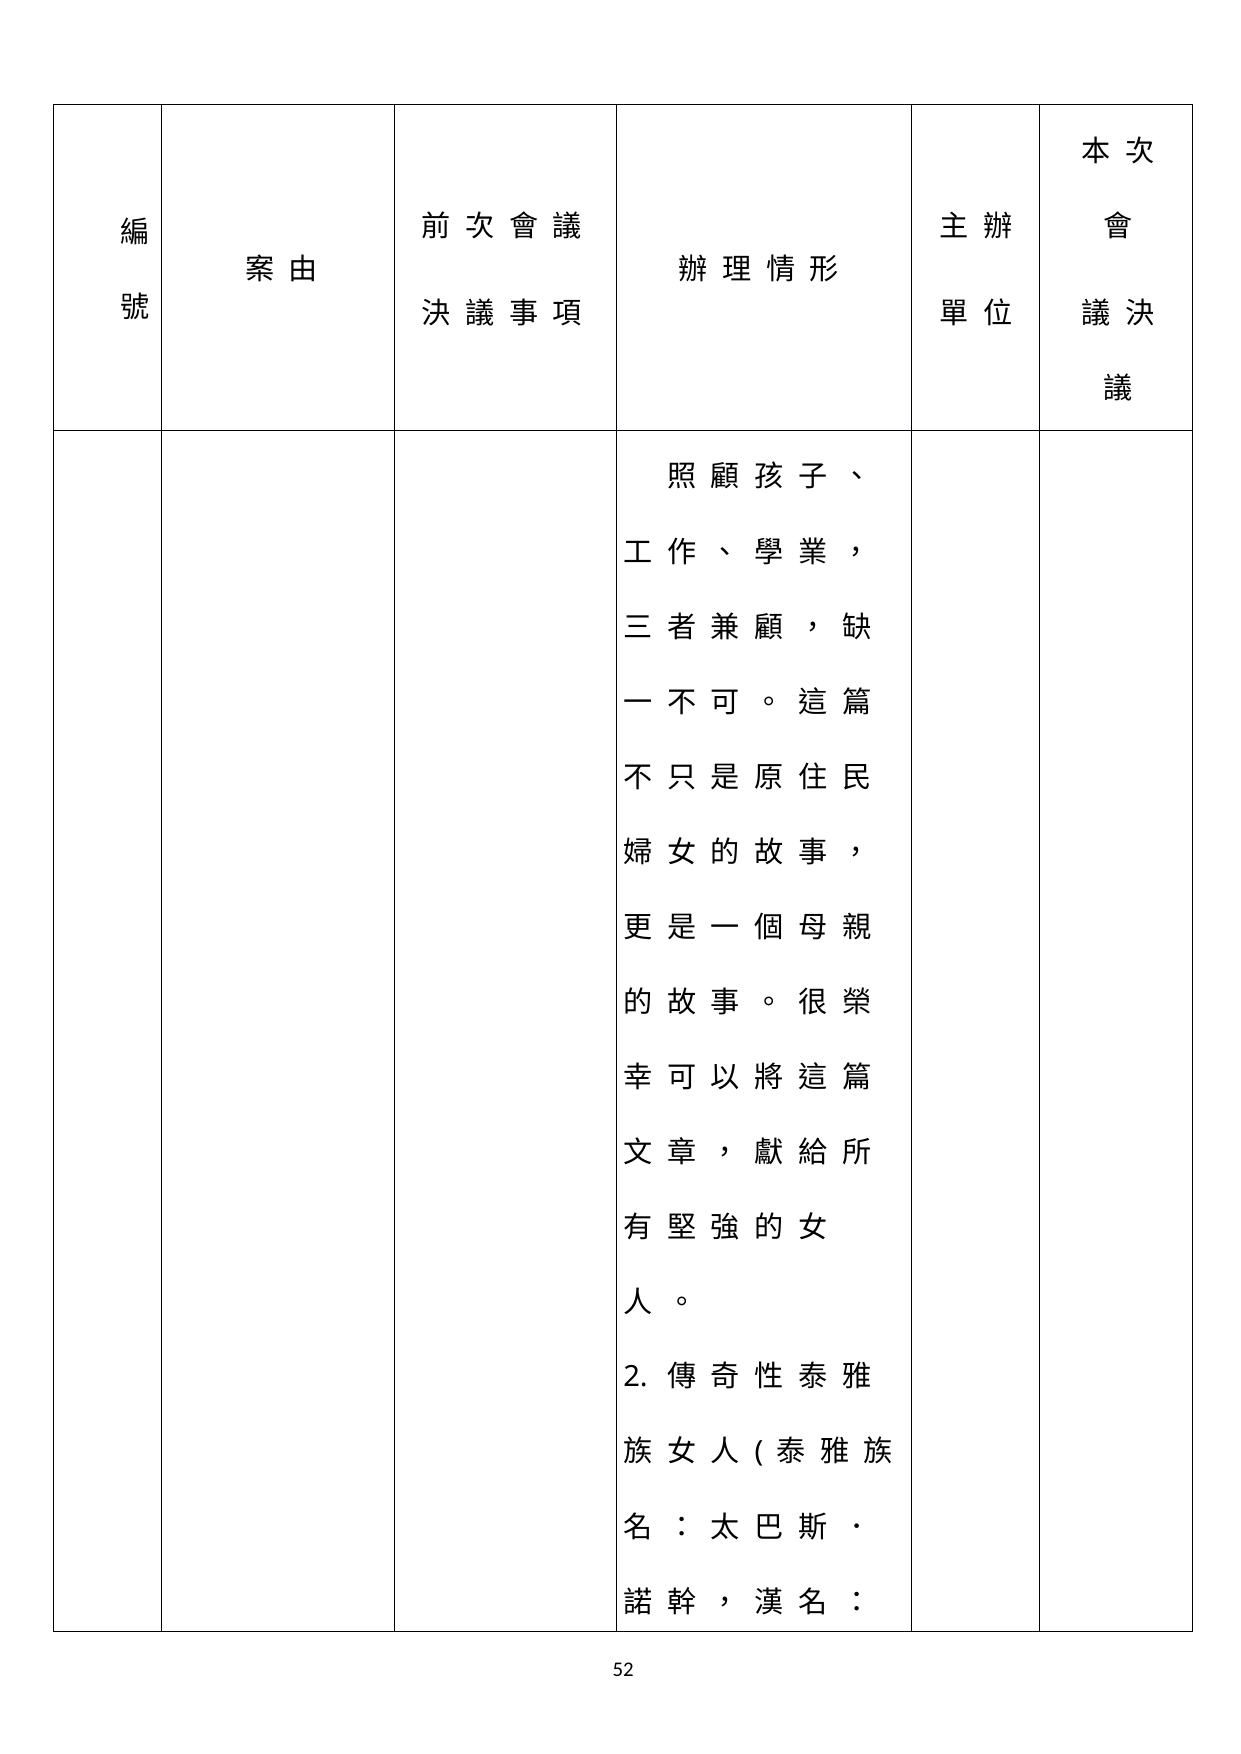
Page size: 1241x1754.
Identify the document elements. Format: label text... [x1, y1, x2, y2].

table_header 主辦 單位 [912, 105, 1039, 429]
table_header 前次會議 決議事項 [395, 105, 616, 429]
table_cell [912, 431, 1039, 1631]
table_header 辦理情形 [617, 105, 911, 429]
table_header 編號 [54, 105, 161, 429]
table_cell [162, 431, 394, 1631]
table_header 本次會 議決議 [1040, 105, 1192, 429]
table_cell 本會針對性別友善年共舉行了三個場次的兩性溝通平台講座。其中有一場是與高雄市政府原住民事務委員會與其家婦中心的交流。辦理情形如下: 一、第一場「原住民婦女溝通平台」研習活動＊活動時間：102年10月5日(六) ＊活動地點：本市原住民綜合服務中心 ＊課程內容：計有談『推動原住民婦女權益與性別平等之經驗』、『本市家婦中心業務推動內容』、『婦權相關法律常識』及『婦女成功的習慣』等4項，討論性別平等議題。 ＊參與人次：計50人次。 二、第二場「性別平等溝通平台」」研習活動 ＊活動時間：102年12月8日(六) ＊活動地點：本市原住民綜合服務中心 ＊課程內容：聚焦在『家庭與事業兼顧的現代原住民』，課程內容計有談『原住民族群家的完整、破碎與再造』、『開啟原住民家庭教育之鑰』、『原住民企業經營成功經驗分享』分別邀請1位男性及1位女性分享。 ＊參與人次：參與人次計80人次。 三、第三場「婦女溝通平台」」研習活動 ＊活動時間：102年11月22日(五) ＊活動地點：本市原住民綜合服務中心 ＊課程內容：藉由本次與高雄市政府原住民事務委員會及本會辦理人員、高雄市及本市原住民族家庭暨婦女服務中心社會工作員與高雄市及本市原住民社團相關人員的聯合活動，使兩地婦女團體透過此溝通平台，針對所轄婦女議題做雙向的討論。其中，討論之內容包含下列： 政府單位、原住民社團及家婦中心應密切連繫，除資源可相互分享外， 即時的訊息也不會間斷，有助於各方實務之運作。 原住民業務的推廣，婦女占絕大多數之參與人力，例如部落大學、志工團隊等等，都由婦女擔任重要的角色，希望公部門能編列較多預算，在針對婦女福利的部份，使其更致力投入業務之推廣。 原住民社團應具備自我推薦及募款的能力，不可只仰賴各縣市原民單位之補助，應提昇計畫撰寫及幹部人才的培育，強化社團的結構，並多多參與其他部門或私部門活動及會議，協尋資源及可合作的方向。 ＊參與人次：計80人次。 四、臺灣原住民為一多元文化族群，共計14族群，而本市原住民人口數目前約計30,493人（根據行政院原住民族委員會103年1月統計資料），在原住民的社會家庭，女人的角色是極為重要，因此，除上開三場研習活動外，本會特別於本會季刊「原住民山海屯」開設系列專欄介紹「原住民婦女的故事」。其中，以太巴斯‧諾幹與呂秀惠的故事為季刊揭開序幕。刊登之簡述內容如下： 1. 呂秀惠(Lumasan) 照顧孩子、工作、學業，三者兼顧，缺一不可。這篇不只是原住民婦女的故事，更是一個母親的故事。很榮幸可以將這篇文章，獻給所有堅強的女人。 2. 傳奇性泰雅族女人(泰雅族名：太巴斯．諾幹，漢名：詹秀美) 她畢生致力於保存及傳頌泰雅族文化的精神與付出另當年日本人稱她為「環山奇女子」。 上開二位原民女子故事之撰寫人為本會同仁邱宗文先生，他以淺顯易懂之筆路道出她們內涵之最大精神。本會季刊於10月刊出，並於本會歲時祭儀活動將該刊發送參加活動之民眾。 [617, 431, 911, 1631]
table_cell [1040, 431, 1192, 1631]
table_header 案由 [162, 105, 394, 429]
table_cell [395, 431, 616, 1631]
table_cell [54, 431, 161, 1631]
